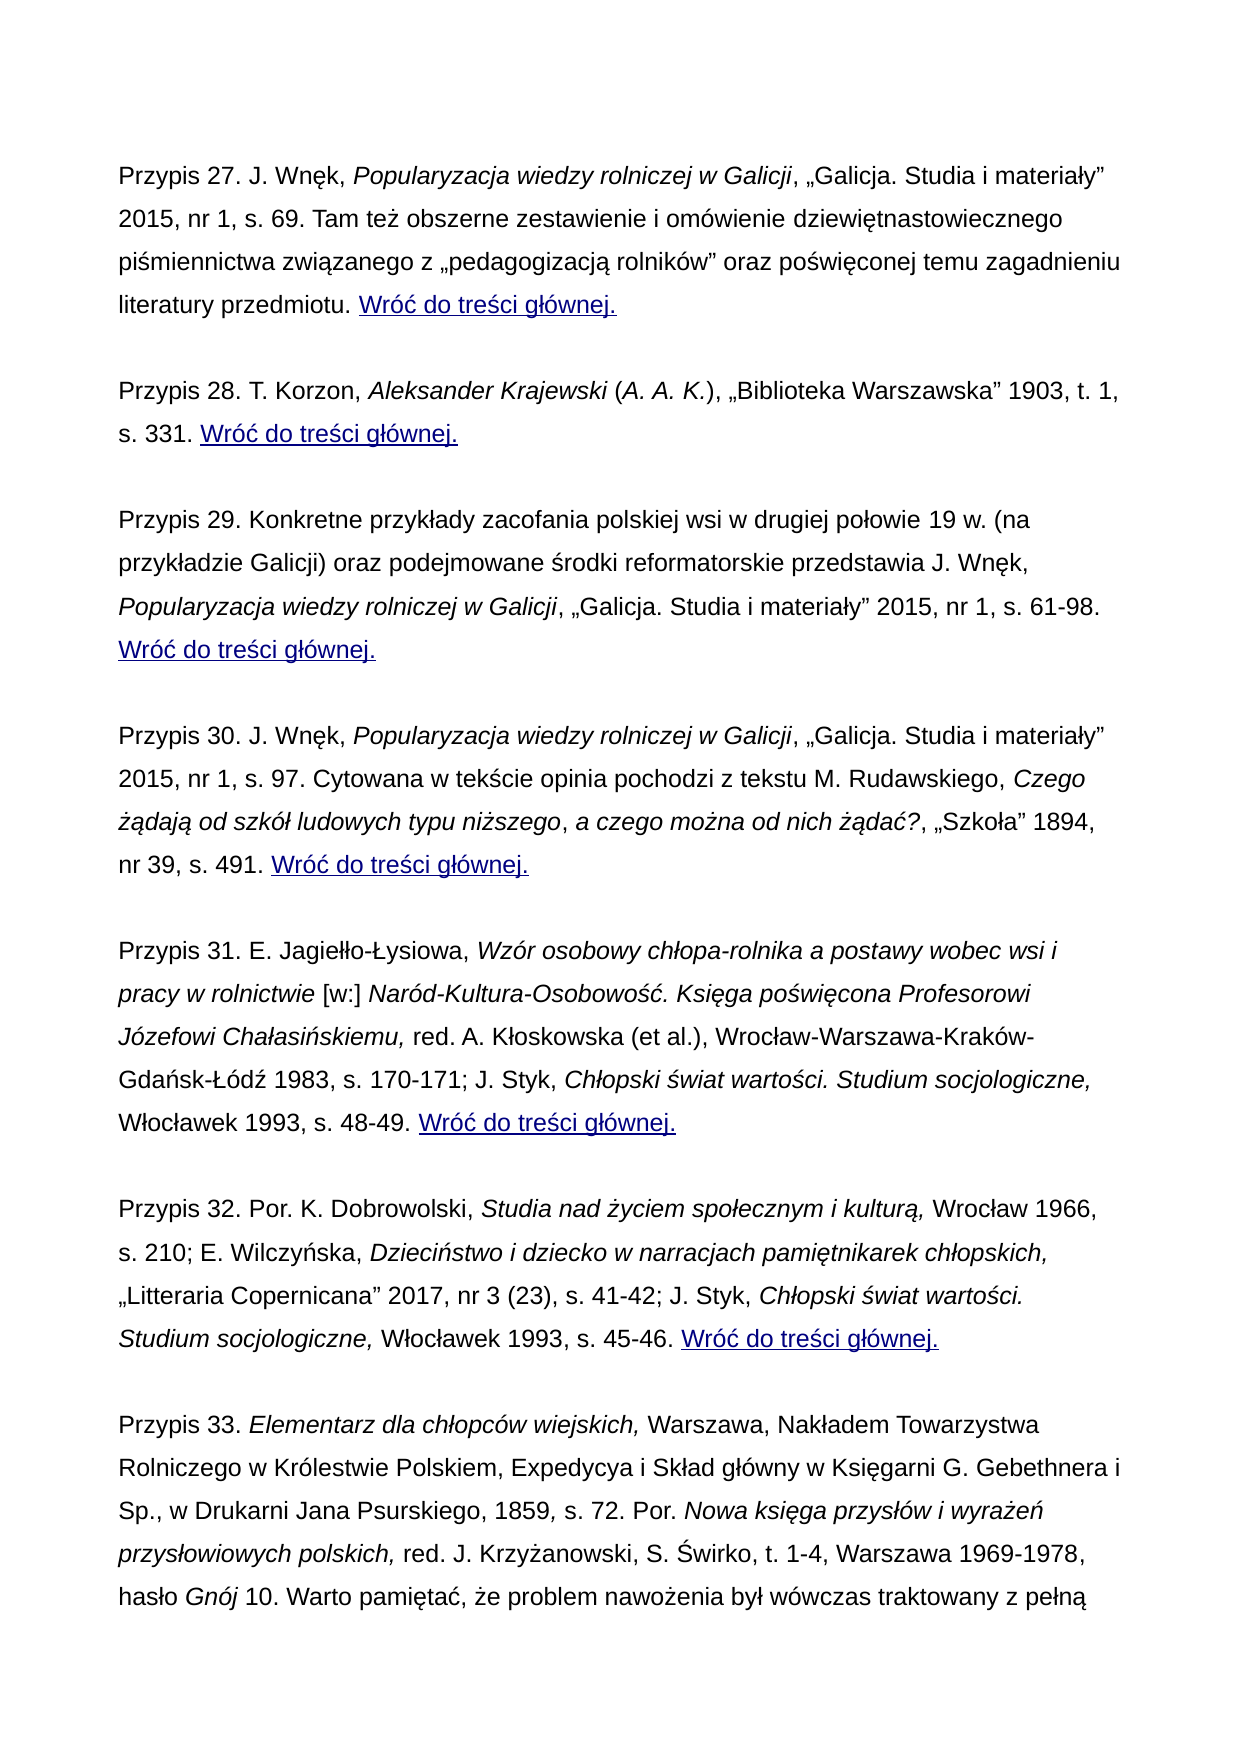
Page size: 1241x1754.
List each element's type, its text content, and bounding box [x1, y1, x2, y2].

text Przypis 30. J. Wnęk, Popularyzacja wiedzy rolniczej w Galicji, „Galicja. Studia i materiały” 2015, nr 1, s. 97. Cytowana w tekście opinia pochodzi z tekstu M. Rudawskiego, Czego żądają od szkół ludowych typu niższego, a czego można od nich żądać?, „Szkoła” 1894, nr 39, s. 491. Wróć do treści głównej. [118, 721, 1122, 879]
text Przypis 28. T. Korzon, Aleksander Krajewski (A. A. K.), „Biblioteka Warszawska” 1903, t. 1, s. 331. Wróć do treści głównej. [118, 376, 1122, 448]
text Przypis 32. Por. K. Dobrowolski, Studia nad życiem społecznym i kulturą, Wrocław 1966, s. 210; E. Wilczyńska, Dzieciństwo i dziecko w narracjach pamiętnikarek chłopskich, „Litteraria Copernicana” 2017, nr 3 (23), s. 41-42; J. Styk, Chłopski świat wartości. Studium socjologiczne, Włocławek 1993, s. 45-46. Wróć do treści głównej. [118, 1194, 1122, 1352]
text Przypis 33. Elementarz dla chłopców wiejskich, Warszawa, Nakładem Towarzystwa Rolniczego w Królestwie Polskiem, Expedycya i Skład główny w Księgarni G. Gebethnera i Sp., w Drukarni Jana Psurskiego, 1859, s. 72. Por. Nowa księga przysłów i wyrażeń przysłowiowych polskich, red. J. Krzyżanowski, S. Świrko, t. 1-4, Warszawa 1969-1978, hasło Gnój 10. Warto pamiętać, że problem nawożenia był wówczas traktowany z pełną [118, 1410, 1122, 1611]
text Przypis 27. J. Wnęk, Popularyzacja wiedzy rolniczej w Galicji, „Galicja. Studia i materiały” 2015, nr 1, s. 69. Tam też obszerne zestawienie i omówienie dziewiętnastowiecznego piśmiennictwa związanego z „pedagogizacją rolników” oraz poświęconej temu zagadnieniu literatury przedmiotu. Wróć do treści głównej. [118, 161, 1122, 319]
text Przypis 29. Konkretne przykłady zacofania polskiej wsi w drugiej połowie 19 w. (na przykładzie Galicji) oraz podejmowane środki reformatorskie przedstawia J. Wnęk, Popularyzacja wiedzy rolniczej w Galicji, „Galicja. Studia i materiały” 2015, nr 1, s. 61-98. Wróć do treści głównej. [118, 505, 1122, 663]
text Przypis 31. E. Jagiełło-Łysiowa, Wzór osobowy chłopa-rolnika a postawy wobec wsi i pracy w rolnictwie [w:] Naród-Kultura-Osobowość. Księga poświęcona Profesorowi Józefowi Chałasińskiemu, red. A. Kłoskowska (et al.), Wrocław-Warszawa-Kraków-Gdańsk-Łódź 1983, s. 170-171; J. Styk, Chłopski świat wartości. Studium socjologiczne, Włocławek 1993, s. 48-49. Wróć do treści głównej. [118, 936, 1122, 1137]
